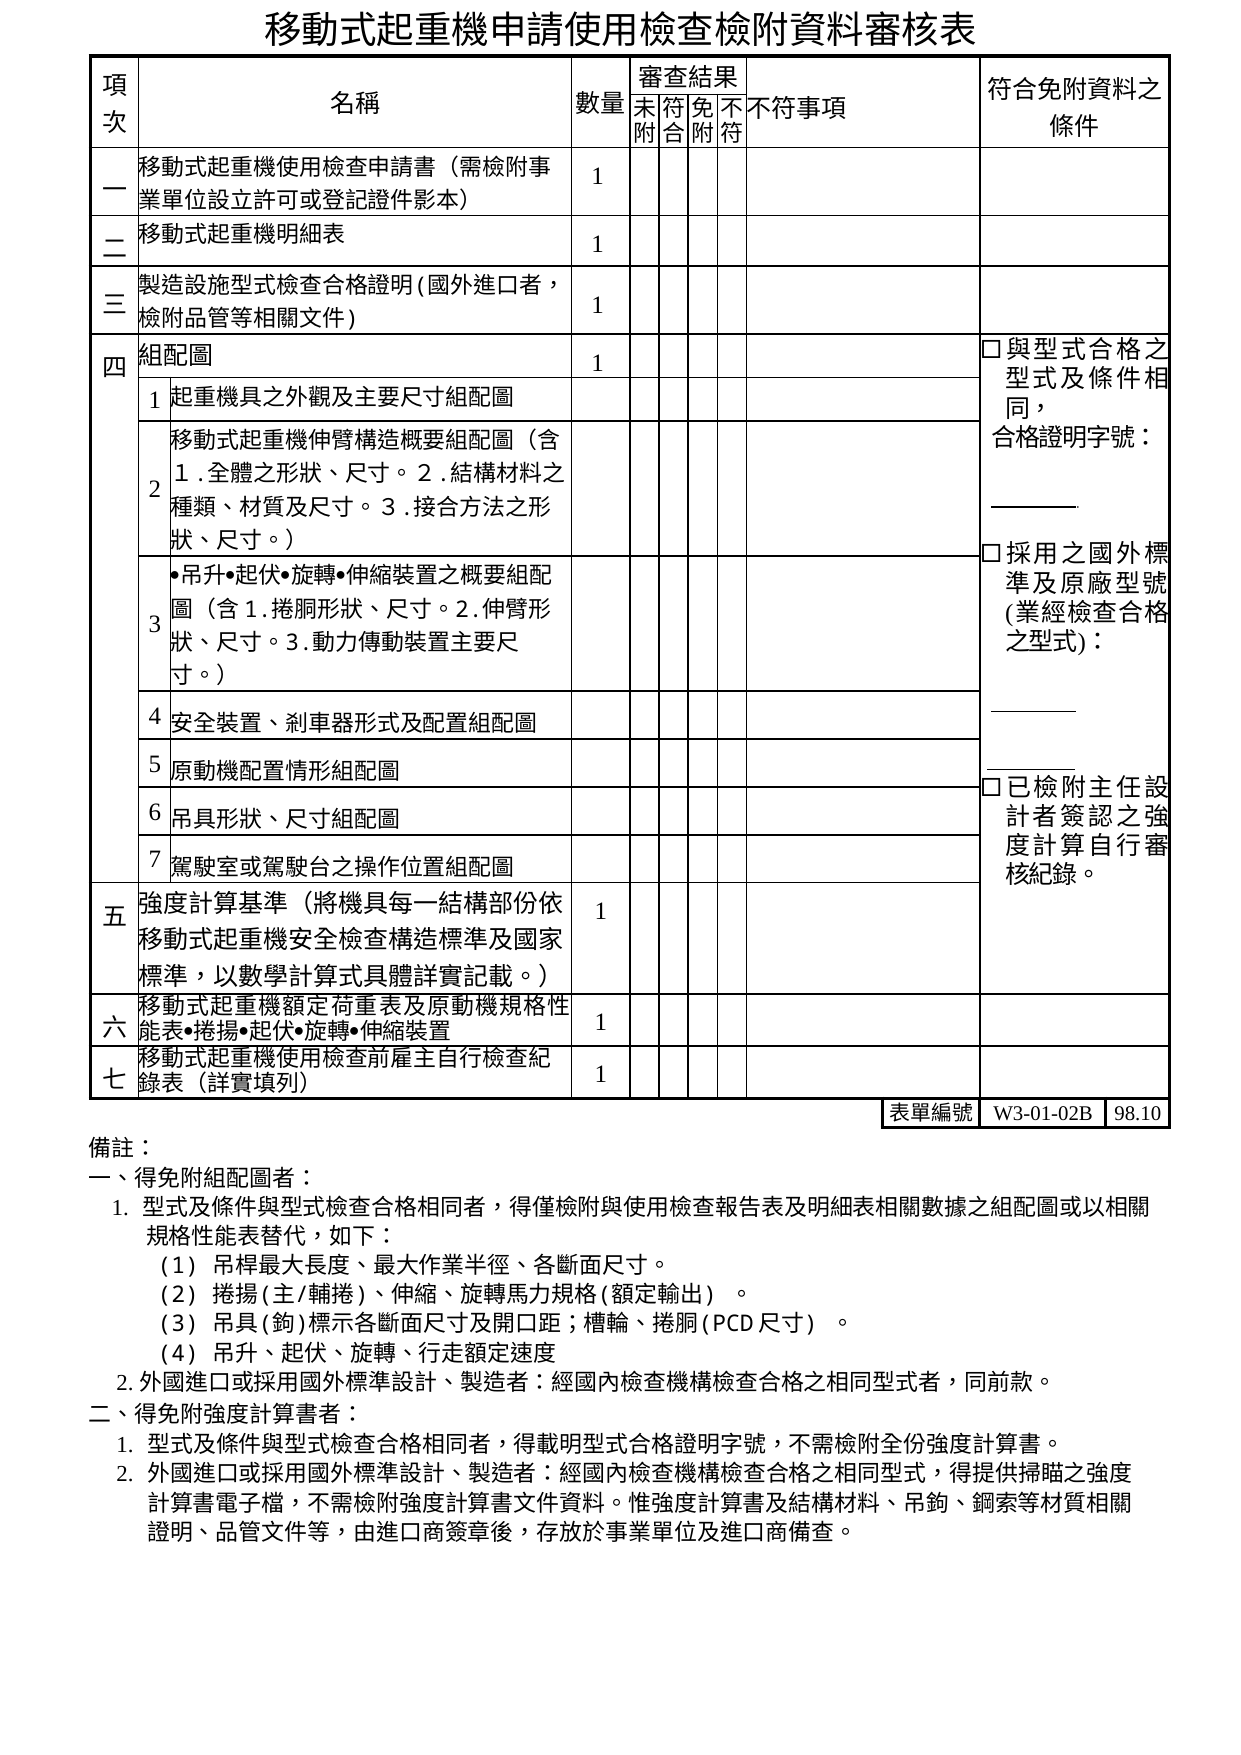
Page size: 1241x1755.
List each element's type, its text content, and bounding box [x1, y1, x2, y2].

text 移動式起重機申請使用檢查檢附資料審核表 [89, 0, 1152, 54]
table_cell [718, 335, 746, 377]
table_cell 6 [139, 788, 170, 834]
table_cell 一 [92, 148, 138, 215]
table_header 符合免附資料之條件 [981, 58, 1168, 147]
table_cell [90, 1100, 138, 1126]
table_cell 表單編號 [884, 1100, 978, 1126]
table_cell [631, 557, 658, 690]
table_cell [718, 788, 746, 834]
table_cell [718, 740, 746, 786]
table_cell [572, 740, 629, 786]
table_cell [747, 692, 979, 738]
table_cell [718, 422, 746, 555]
table_cell [631, 883, 658, 992]
table_cell [572, 692, 629, 738]
table_cell [689, 422, 717, 555]
table_cell [631, 422, 658, 555]
table_cell [660, 836, 687, 882]
table_cell [981, 995, 1168, 1044]
table_cell [572, 378, 629, 420]
table_cell 98.10 [1107, 1100, 1168, 1126]
table_cell [718, 836, 746, 882]
table_cell [571, 1100, 630, 1126]
text 二、得免附強度計算書者： [89, 1396, 1152, 1429]
table_cell [718, 883, 746, 992]
table_cell [631, 378, 658, 420]
table_cell 製造設施型式檢查合格證明(國外進口者，檢附品管等相關文件) [139, 267, 571, 333]
text (1) 吊桿最大長度、最大作業半徑、各斷面尺寸。 [89, 1250, 1152, 1279]
table_cell [689, 740, 717, 786]
table_cell 移動式起重機伸臂構造概要組配圖（含１.全體之形狀、尺寸。２.結構材料之種類、材質及尺寸。３.接合方法之形狀、尺寸。） [171, 422, 571, 555]
table_cell [689, 148, 717, 215]
table_cell [631, 836, 658, 882]
table_cell 安全裝置、剎車器形式及配置組配圖 [171, 692, 571, 738]
table_cell 5 [139, 740, 170, 786]
table_cell 免附 [689, 95, 717, 147]
table_cell 吊升起伏旋轉伸縮裝置之概要組配圖（含1.捲胴形狀、尺寸。2.伸臂形狀、尺寸。3.動力傳動裝置主要尺寸。） [171, 557, 571, 690]
table_cell [689, 883, 717, 992]
table_cell 六 [92, 995, 138, 1044]
table_header 名稱 [139, 58, 571, 147]
table_cell [747, 216, 979, 265]
table_cell [659, 1100, 688, 1126]
table_cell [660, 1047, 687, 1097]
table_cell [572, 557, 629, 690]
table_cell [747, 995, 979, 1044]
table_cell [747, 557, 979, 690]
table_cell [981, 216, 1168, 265]
table_cell 移動式起重機使用檢查申請書（需檢附事業單位設立許可或登記證件影本） [139, 148, 571, 215]
table_cell [631, 216, 658, 265]
table_cell 2 [139, 422, 170, 555]
table_cell [747, 788, 979, 834]
table_cell [139, 1100, 171, 1126]
table_cell 移動式起重機額定荷重表及原動機規格性能表捲揚起伏旋轉伸縮裝置 [139, 995, 571, 1044]
table_cell [660, 788, 687, 834]
table_cell [689, 378, 717, 420]
table_cell [660, 995, 687, 1044]
table_cell [689, 788, 717, 834]
table_cell 強度計算基準（將機具每一結構部份依移動式起重機安全檢查構造標準及國家標準，以數學計算式具體詳實記載。） [139, 883, 571, 992]
table_header 數量 [572, 58, 629, 147]
table_cell 符合 [660, 95, 687, 147]
text (3) 吊具(鉤)標示各斷面尺寸及開口距；槽輪、捲胴(PCD尺寸) 。 [89, 1308, 1152, 1338]
text (4) 吊升、起伏、旋轉、行走額定速度 [89, 1338, 1152, 1367]
table_cell 組配圖 [139, 335, 571, 377]
table_cell 1 [572, 216, 629, 265]
text 1. 型式及條件與型式檢查合格相同者，得僅檢附與使用檢查報告表及明細表相關數據之組配圖或以相關規格性能表替代，如下： [111, 1192, 1152, 1250]
table_cell 吊具形狀、尺寸組配圖 [171, 788, 571, 834]
table_cell [718, 148, 746, 215]
table_cell [718, 995, 746, 1044]
table_cell [660, 740, 687, 786]
table_cell [747, 267, 979, 333]
table_cell [631, 692, 658, 738]
table_cell [747, 335, 979, 377]
table_cell [572, 422, 629, 555]
table_cell [981, 1047, 1168, 1097]
table_cell [746, 1100, 881, 1126]
table_header 項次 [92, 58, 138, 147]
table_cell [717, 1100, 746, 1126]
table_cell [660, 883, 687, 992]
table_cell [631, 1047, 658, 1097]
table_cell [689, 267, 717, 333]
table_cell [718, 267, 746, 333]
table_cell [718, 216, 746, 265]
table_cell 原動機配置情形組配圖 [171, 740, 571, 786]
table_cell [660, 267, 687, 333]
table_cell [981, 148, 1168, 215]
table_cell [981, 267, 1168, 333]
text 1. 型式及條件與型式檢查合格相同者，得載明型式合格證明字號，不需檢附全份強度計算書。 [89, 1429, 1152, 1458]
table_cell [660, 378, 687, 420]
table_cell [631, 740, 658, 786]
table_cell 1 [572, 148, 629, 215]
table_cell [630, 1100, 659, 1126]
table_cell [747, 1047, 979, 1097]
table_cell 7 [139, 836, 170, 882]
table_cell 五 [92, 883, 138, 992]
table_cell 三 [92, 267, 138, 333]
table_cell 駕駛室或駕駛台之操作位置組配圖 [171, 836, 571, 882]
table_cell [171, 1100, 571, 1126]
text 2. 外國進口或採用國外標準設計、製造者：經國內檢查機構檢查合格之相同型式，得提供掃瞄之強度計算書電子檔，不需檢附強度計算書文件資料。惟強度計算書及結構材料、吊鉤、鋼索等材質相關證明、品管文件等，由進口商簽章後，存放於事業單位及進口商備查。 [89, 1458, 1152, 1546]
table_cell 1 [572, 267, 629, 333]
table_cell [689, 216, 717, 265]
table_cell 不符 [718, 95, 746, 147]
table_cell 1 [572, 995, 629, 1044]
table_cell [660, 692, 687, 738]
table_cell [718, 378, 746, 420]
table_cell 4 [139, 692, 170, 738]
table_cell 移動式起重機明細表 [139, 216, 571, 265]
table_cell 四 [92, 335, 138, 882]
text 備註： [89, 1129, 1152, 1163]
table_cell [718, 692, 746, 738]
table_cell [572, 836, 629, 882]
table_cell [660, 422, 687, 555]
table_cell 3 [139, 557, 170, 690]
table_cell 移動式起重機使用檢查前雇主自行檢查紀錄表（詳實填列） [139, 1047, 571, 1097]
table_cell [660, 557, 687, 690]
table_cell [689, 557, 717, 690]
table_cell 1 [572, 335, 629, 377]
table_cell W3-01-02B [981, 1100, 1104, 1126]
table_cell 1 [139, 378, 170, 420]
table_cell [631, 335, 658, 377]
table_cell [718, 1047, 746, 1097]
table_cell [747, 836, 979, 882]
table_cell 未附 [631, 95, 658, 147]
table_cell [689, 836, 717, 882]
table_cell [572, 788, 629, 834]
table_cell [747, 883, 979, 992]
text (2) 捲揚(主/輔捲)、伸縮、旋轉馬力規格(額定輸出) 。 [89, 1279, 1152, 1308]
table_cell [688, 1100, 717, 1126]
table_cell [631, 788, 658, 834]
text 一、得免附組配圖者： [89, 1163, 1152, 1192]
table_cell 1 [572, 1047, 629, 1097]
table_cell 二 [92, 216, 138, 265]
table_cell [747, 148, 979, 215]
table_cell [689, 335, 717, 377]
text 2. 外國進口或採用國外標準設計、製造者：經國內檢查機構檢查合格之相同型式者，同前款。 [89, 1367, 1152, 1396]
table_cell [718, 557, 746, 690]
table_cell [689, 692, 717, 738]
table_cell [660, 335, 687, 377]
table_cell [631, 267, 658, 333]
table_cell 1 [572, 883, 629, 992]
table_header 不符事項 [747, 58, 979, 147]
table_cell 與型式合格之型式及條件相同， 合格證明字號： 採用之國外標準及原廠型號(業經檢查合格之型式)： 已檢附主任設計者簽認之強度計算自行審核紀錄。 [981, 335, 1168, 992]
table_cell 七 [92, 1047, 138, 1097]
table_cell [747, 422, 979, 555]
table_cell [747, 740, 979, 786]
table_cell [660, 148, 687, 215]
table_header 審查結果 [631, 58, 746, 94]
table_cell [689, 995, 717, 1044]
table_cell [631, 995, 658, 1044]
table_cell [631, 148, 658, 215]
table_cell [747, 378, 979, 420]
table_cell [660, 216, 687, 265]
table_cell [689, 1047, 717, 1097]
table_cell 起重機具之外觀及主要尺寸組配圖 [171, 378, 571, 420]
